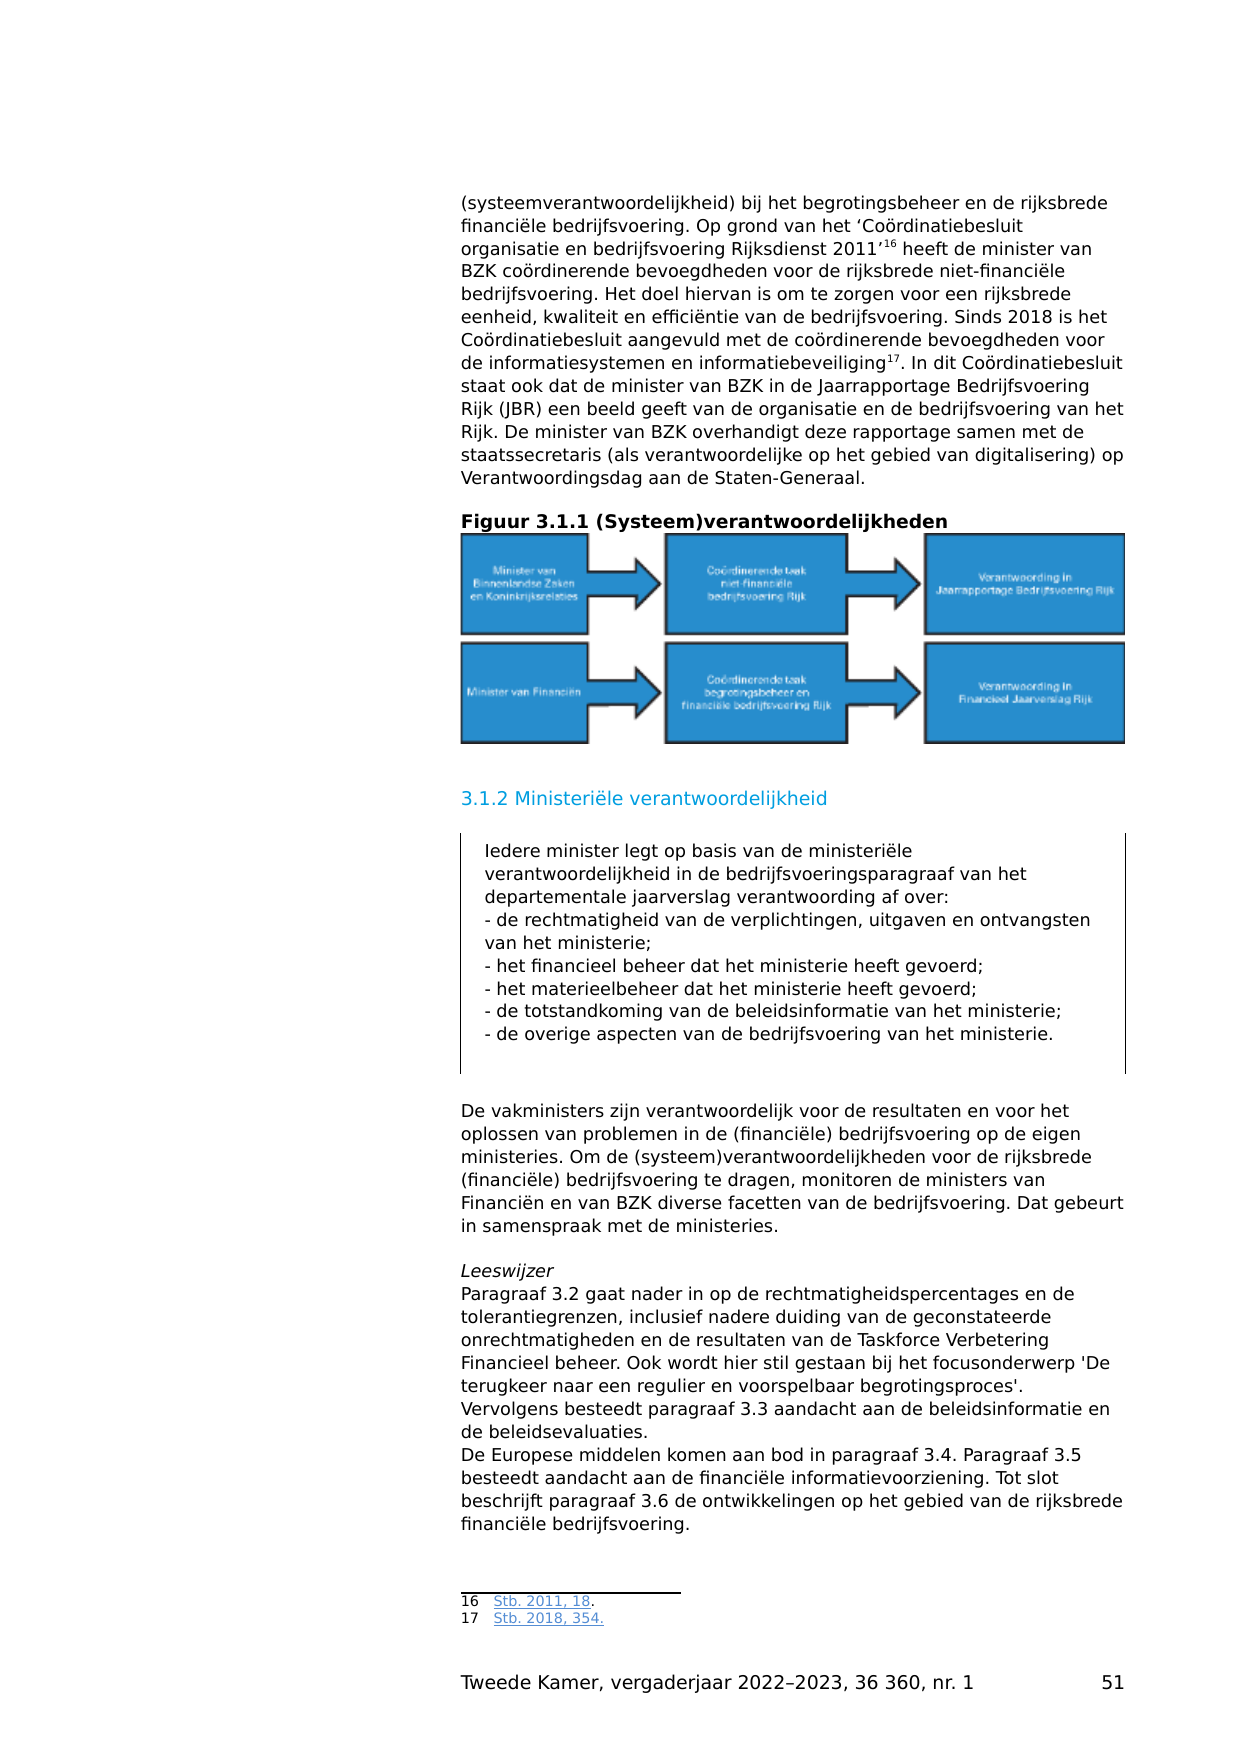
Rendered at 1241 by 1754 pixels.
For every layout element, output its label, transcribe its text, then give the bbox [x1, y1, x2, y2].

text Leeswijzer Paragraaf 3.2 gaat nader in op de rechtmatigheidspercentages en de tolerantiegrenzen, inclusief nadere duiding van de geconstateerde onrechtmatigheden en de resultaten van de Taskforce Verbetering Financieel beheer. Ook wordt hier stil gestaan bij het focusonderwerp 'De terugkeer naar een regulier en voorspelbaar begrotingsproces'. Vervolgens besteedt paragraaf 3.3 aandacht aan de beleidsinformatie en de beleidsevaluaties. De Europese middelen komen aan bod in paragraaf 3.4. Paragraaf 3.5 besteedt aandacht aan de financiële informatievoorziening. Tot slot beschrijft paragraaf 3.6 de ontwikkelingen op het gebied van de rijksbrede financiële bedrijfsvoering. [461, 1259, 1125, 1534]
text __Stb. 2018, 354. [461, 1610, 1125, 1627]
text (systeemverantwoordelijkheid) bij het begrotingsbeheer en de rijksbrede financiële bedrijfsvoering. Op grond van het ‘Coördinatiebesluit organisatie en bedrijfsvoering Rijksdienst 2011’ heeft de minister van BZK coördinerende bevoegdheden voor de rijksbrede niet-financiële bedrijfsvoering. Het doel hiervan is om te zorgen voor een rijksbrede eenheid, kwaliteit en efficiëntie van de bedrijfsvoering. Sinds 2018 is het Coördinatiebesluit aangevuld met de coördinerende bevoegdheden voor de informatiesystemen en informatiebeveiliging. In dit Coördinatiebesluit staat ook dat de minister van BZK in de Jaarrapportage Bedrijfsvoering Rijk (JBR) een beeld geeft van de organisatie en de bedrijfsvoering van het Rijk. De minister van BZK overhandigt deze rapportage samen met de staatssecretaris (als verantwoordelijke op het gebied van digitalisering) op Verantwoordingsdag aan de Staten-Generaal. [461, 191, 1125, 489]
text De vakministers zijn verantwoordelijk voor de resultaten en voor het oplossen van problemen in de (financiële) bedrijfsvoering op de eigen ministeries. Om de (systeem)verantwoordelijkheden voor de rijksbrede (financiële) bedrijfsvoering te dragen, monitoren de ministers van Financiën en van BZK diverse facetten van de bedrijfsvoering. Dat gebeurt in samenspraak met de ministeries. [461, 1099, 1125, 1237]
table_header Iedere minister legt op basis van de ministeriële verantwoordelijkheid in de bedrijfsvoeringsparagraaf van het departementale jaarverslag verantwoording af over: - de rechtmatigheid van de verplichtingen, uitgaven en ontvangsten van het ministerie; - het financieel beheer dat het ministerie heeft gevoerd; - het materieelbeheer dat het ministerie heeft gevoerd; - de totstandkoming van de beleidsinformatie van het ministerie; - de overige aspecten van de bedrijfsvoering van het ministerie. [461, 833, 1125, 1074]
title Figuur 3.1.1 (Systeem)verantwoordelijkheden [461, 512, 1125, 533]
title 3.1.2 Ministeriële verantwoordelijkheid [461, 787, 1125, 809]
text __Stb. 2011, 18. [461, 1593, 1125, 1610]
